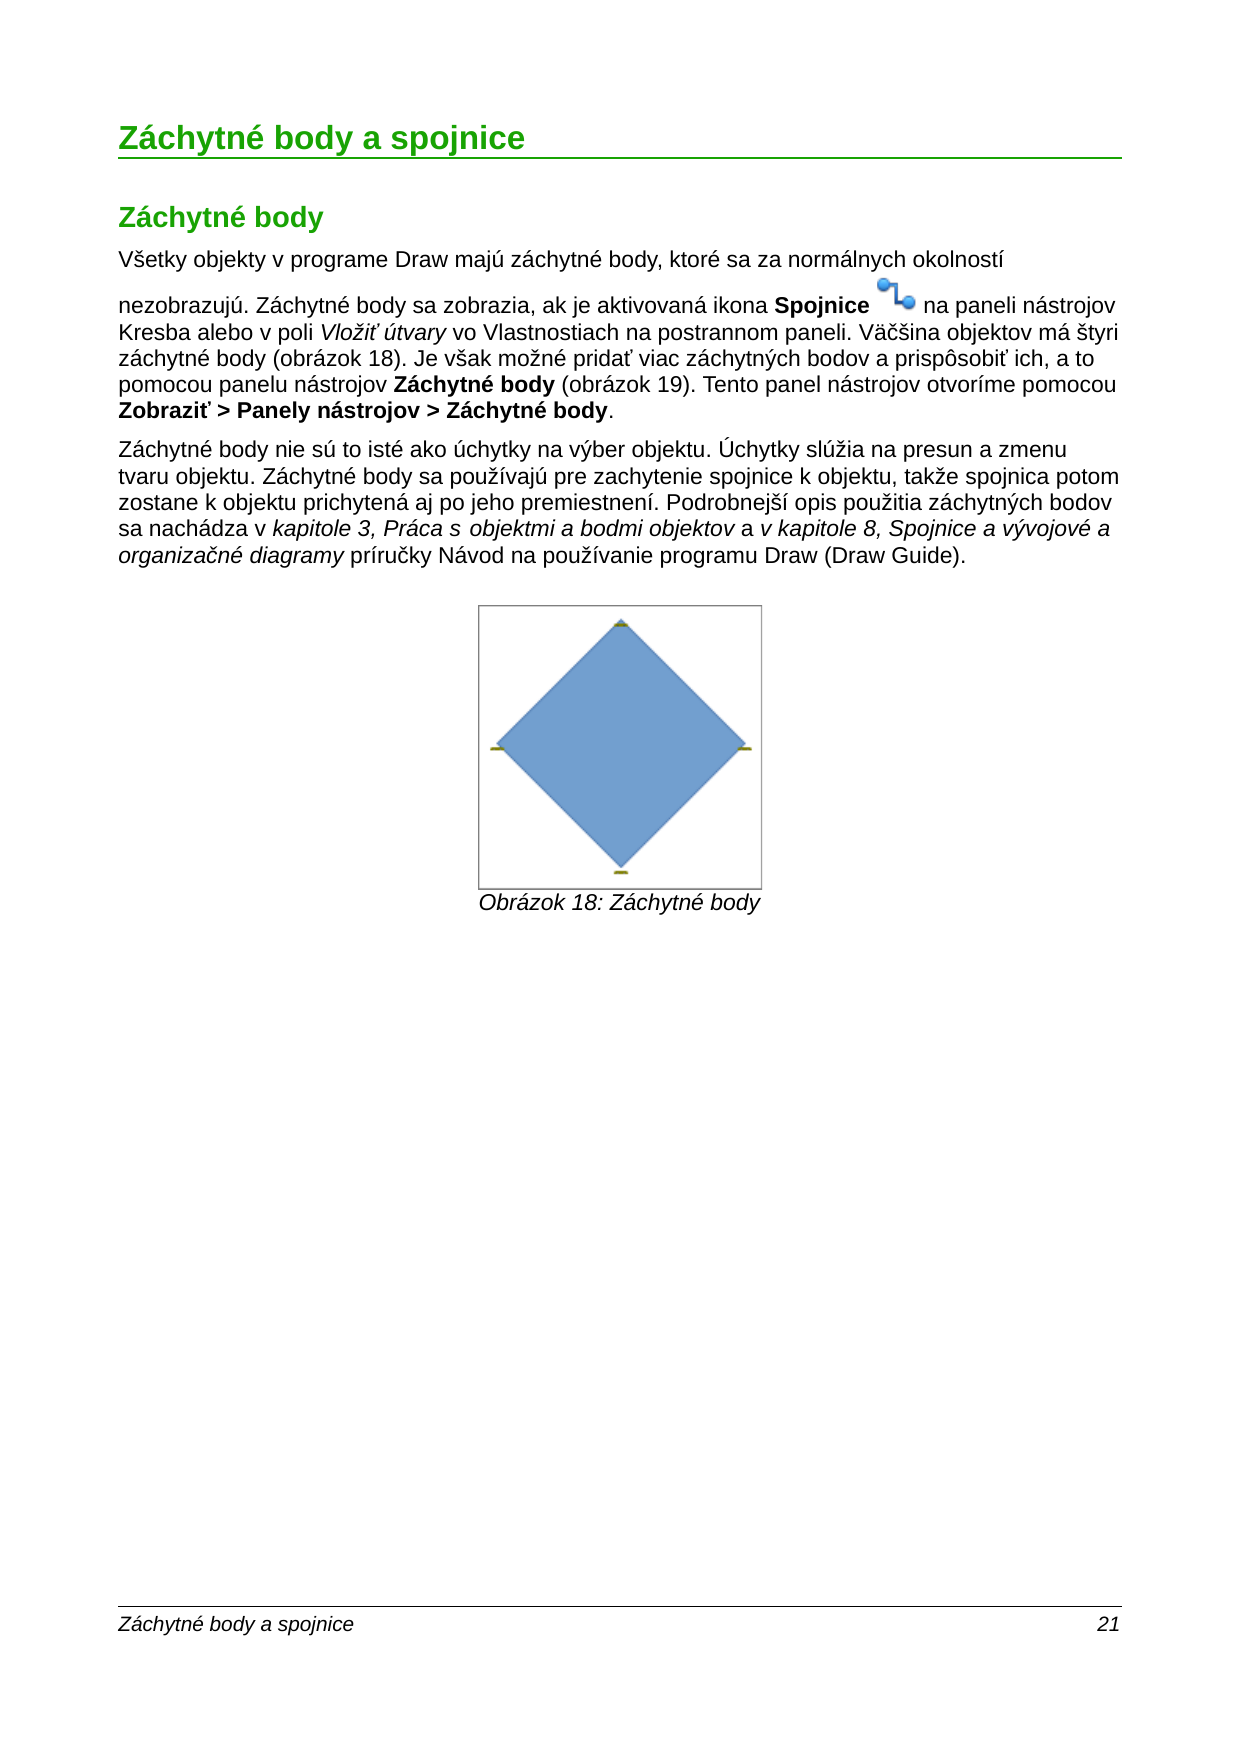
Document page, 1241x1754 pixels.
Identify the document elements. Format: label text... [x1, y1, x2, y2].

subtitle Záchytné body a spojnice [118, 118, 1122, 157]
picture [876, 272, 917, 314]
text Všetky objekty v programe Draw majú záchytné body, ktoré sa za normálnych okolností nezobrazujú. Záchytné body sa zobrazia, ak je aktivovaná ikona Spojnice na paneli nástrojov Kresba alebo v poli Vložiť útvary vo Vlastnostiach na postrannom paneli. Väčšina objektov má štyri záchytné body (obrázok 18). Je však možné pridať viac záchytných bodov a prispôsobiť ich, a to pomocou panelu nástrojov Záchytné body (obrázok 19). Tento panel nástrojov otvoríme pomocou Zobraziť > Panely nástrojov > Záchytné body. [118, 246, 1122, 424]
text Záchytné body nie sú to isté ako úchytky na výber objektu. Úchytky slúžia na presun a zmenu tvaru objektu. Záchytné body sa používajú pre zachytenie spojnice k objektu, takže spojnica potom zostane k objektu prichytená aj po jeho premiestnení. Podrobnejší opis použitia záchytných bodov sa nachádza v kapitole 3, Práca s objektmi a bodmi objektov a v kapitole 8, Spojnice a vývojové a organizačné diagramy príručky Návod na používanie programu Draw (Draw Guide). [118, 436, 1122, 568]
subtitle Záchytné body [118, 201, 1122, 234]
text Obrázok 18: Záchytné body [401, 617, 839, 916]
picture [478, 605, 763, 890]
